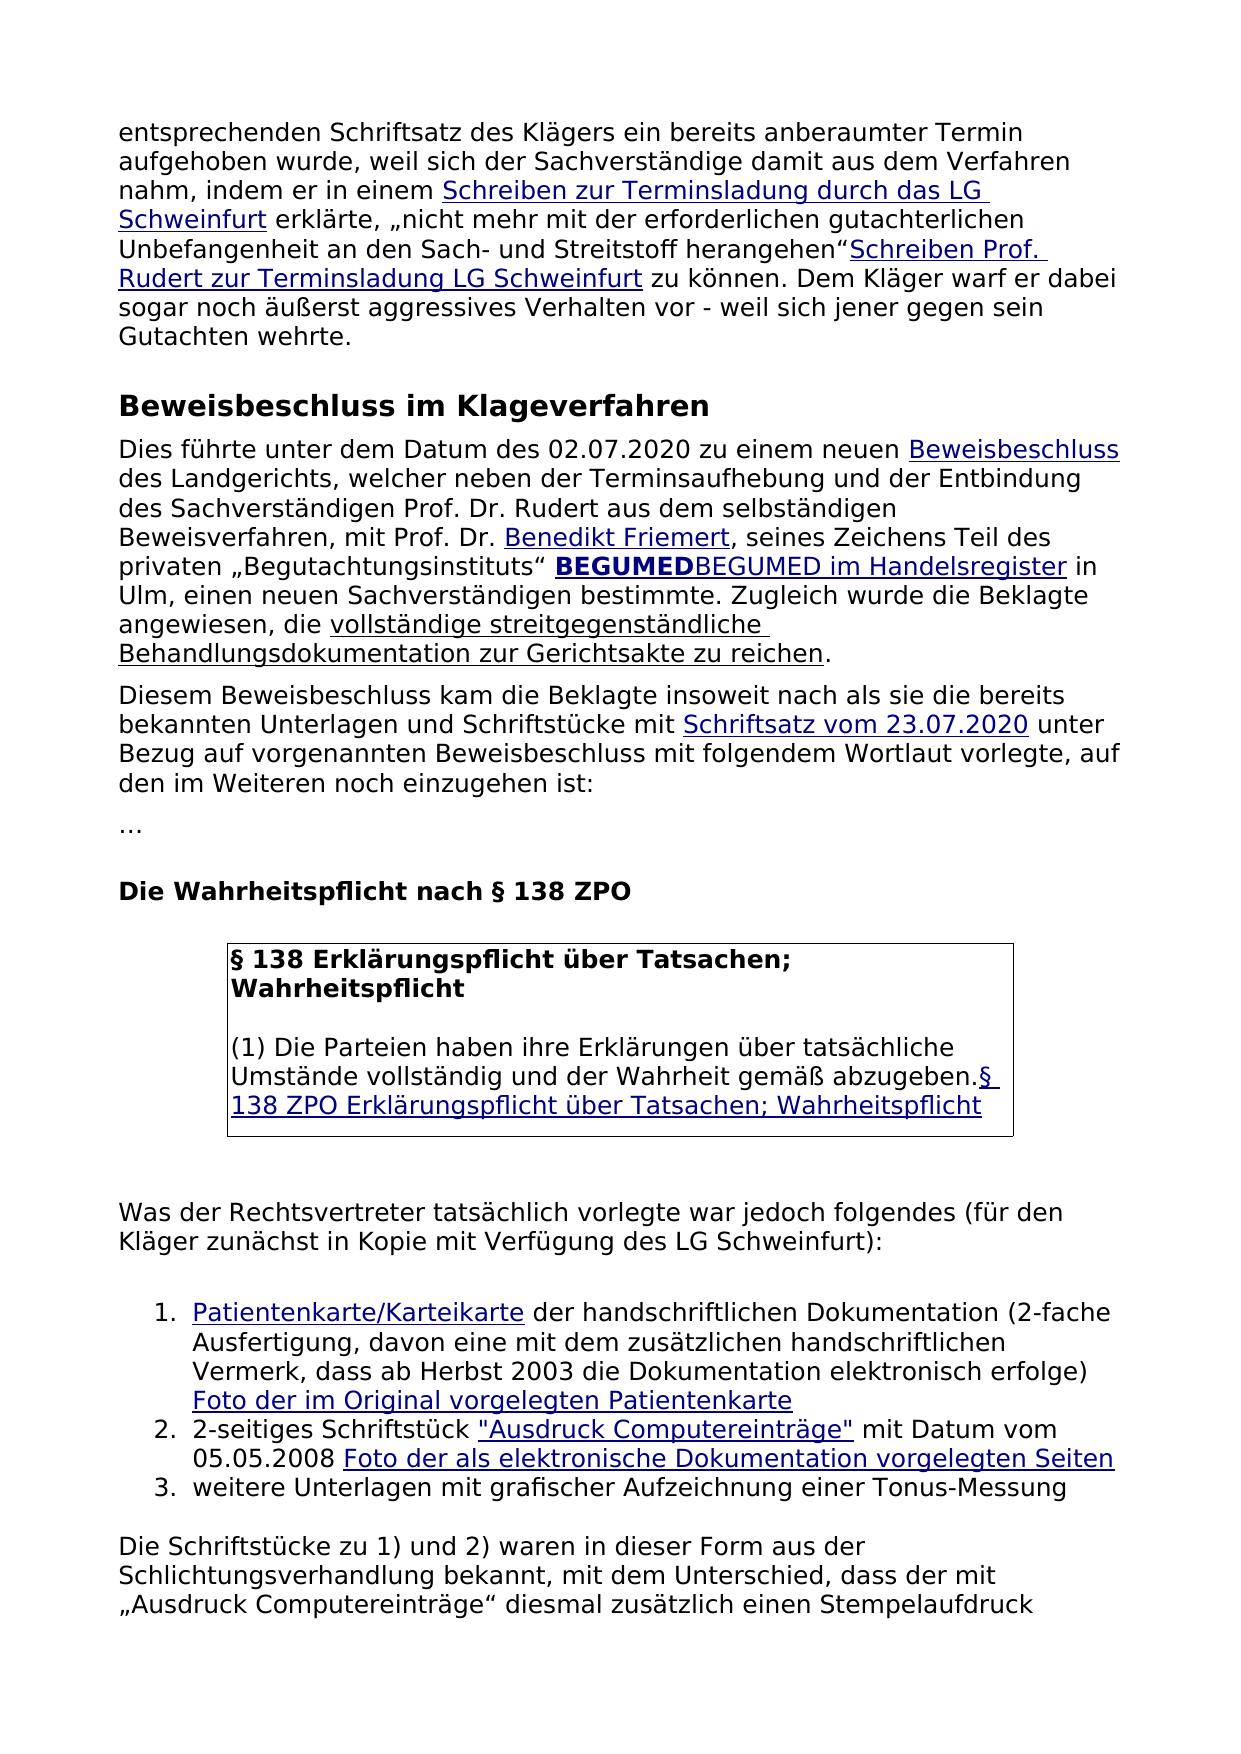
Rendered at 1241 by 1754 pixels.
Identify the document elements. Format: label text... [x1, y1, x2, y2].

table_header § 138 Erklärungspflicht über Tatsachen; Wahrheitspflicht (1) Die Parteien haben ihre Erklärungen über tatsächliche Umstände vollständig und der Wahrheit gemäß abzugeben.§ 138 ZPO Erklärungspflicht über Tatsachen; Wahrheitspflicht [228, 944, 1013, 1136]
text entsprechenden Schriftsatz des Klägers ein bereits anberaumter Termin aufgehoben wurde, weil sich der Sachverständige damit aus dem Verfahren nahm, indem er in einem Schreiben zur Terminsladung durch das LG Schweinfurt erklärte, „nicht mehr mit der erforderlichen gutachterlichen Unbefangenheit an den Sach- und Streitstoff herangehen“Schreiben Prof. Rudert zur Terminsladung LG Schweinfurt zu können. Dem Kläger warf er dabei sogar noch äußerst aggressives Verhalten vor - weil sich jener gegen sein Gutachten wehrte. [118, 118, 1122, 351]
text Dies führte unter dem Datum des 02.07.2020 zu einem neuen Beweisbeschluss des Landgerichts, welcher neben der Terminsaufhebung und der Entbindung des Sachverständigen Prof. Dr. Rudert aus dem selbständigen Beweisverfahren, mit Prof. Dr. Benedikt Friemert, seines Zeichens Teil des privaten „Begutachtungsinstituts“ BEGUMEDBEGUMED im Handelsregister in Ulm, einen neuen Sachverständigen bestimmte. Zugleich wurde die Beklagte angewiesen, die vollständige streitgegenständliche Behandlungsdokumentation zur Gerichtsakte zu reichen. [118, 435, 1122, 669]
text Diesem Beweisbeschluss kam die Beklagte insoweit nach als sie die bereits bekannten Unterlagen und Schriftstücke mit Schriftsatz vom 23.07.2020 unter Bezug auf vorgenannten Beweisbeschluss mit folgendem Wortlaut vorlegte, auf den im Weiteren noch einzugehen ist: [118, 681, 1122, 798]
list Patientenkarte/Karteikarte der handschriftlichen Dokumentation (2-fache Ausfertigung, davon eine mit dem zusätzlichen handschriftlichen Vermerk, dass ab Herbst 2003 die Dokumentation elektronisch erfolge) Foto der im Original vorgelegten Patientenkarte [177, 1299, 1122, 1415]
text Was der Rechtsvertreter tatsächlich vorlegte war jedoch folgendes (für den Kläger zunächst in Kopie mit Verfügung des LG Schweinfurt): [118, 1198, 1122, 1257]
text Die Schriftstücke zu 1) und 2) waren in dieser Form aus der Schlichtungsverhandlung bekannt, mit dem Unterschied, dass der mit „Ausdruck Computereinträge“ diesmal zusätzlich einen Stempelaufdruck [118, 1532, 1122, 1620]
subtitle Beweisbeschluss im Klageverfahren [118, 389, 1122, 423]
text … [118, 810, 1122, 839]
list weitere Unterlagen mit grafischer Aufzeichnung einer Tonus-Messung [177, 1474, 1122, 1503]
list 2-seitiges Schriftstück "Ausdruck Computereinträge" mit Datum vom 05.05.2008 Foto der als elektronische Dokumentation vorgelegten Seiten [177, 1415, 1122, 1474]
subtitle Die Wahrheitspflicht nach § 138 ZPO [118, 877, 1122, 906]
